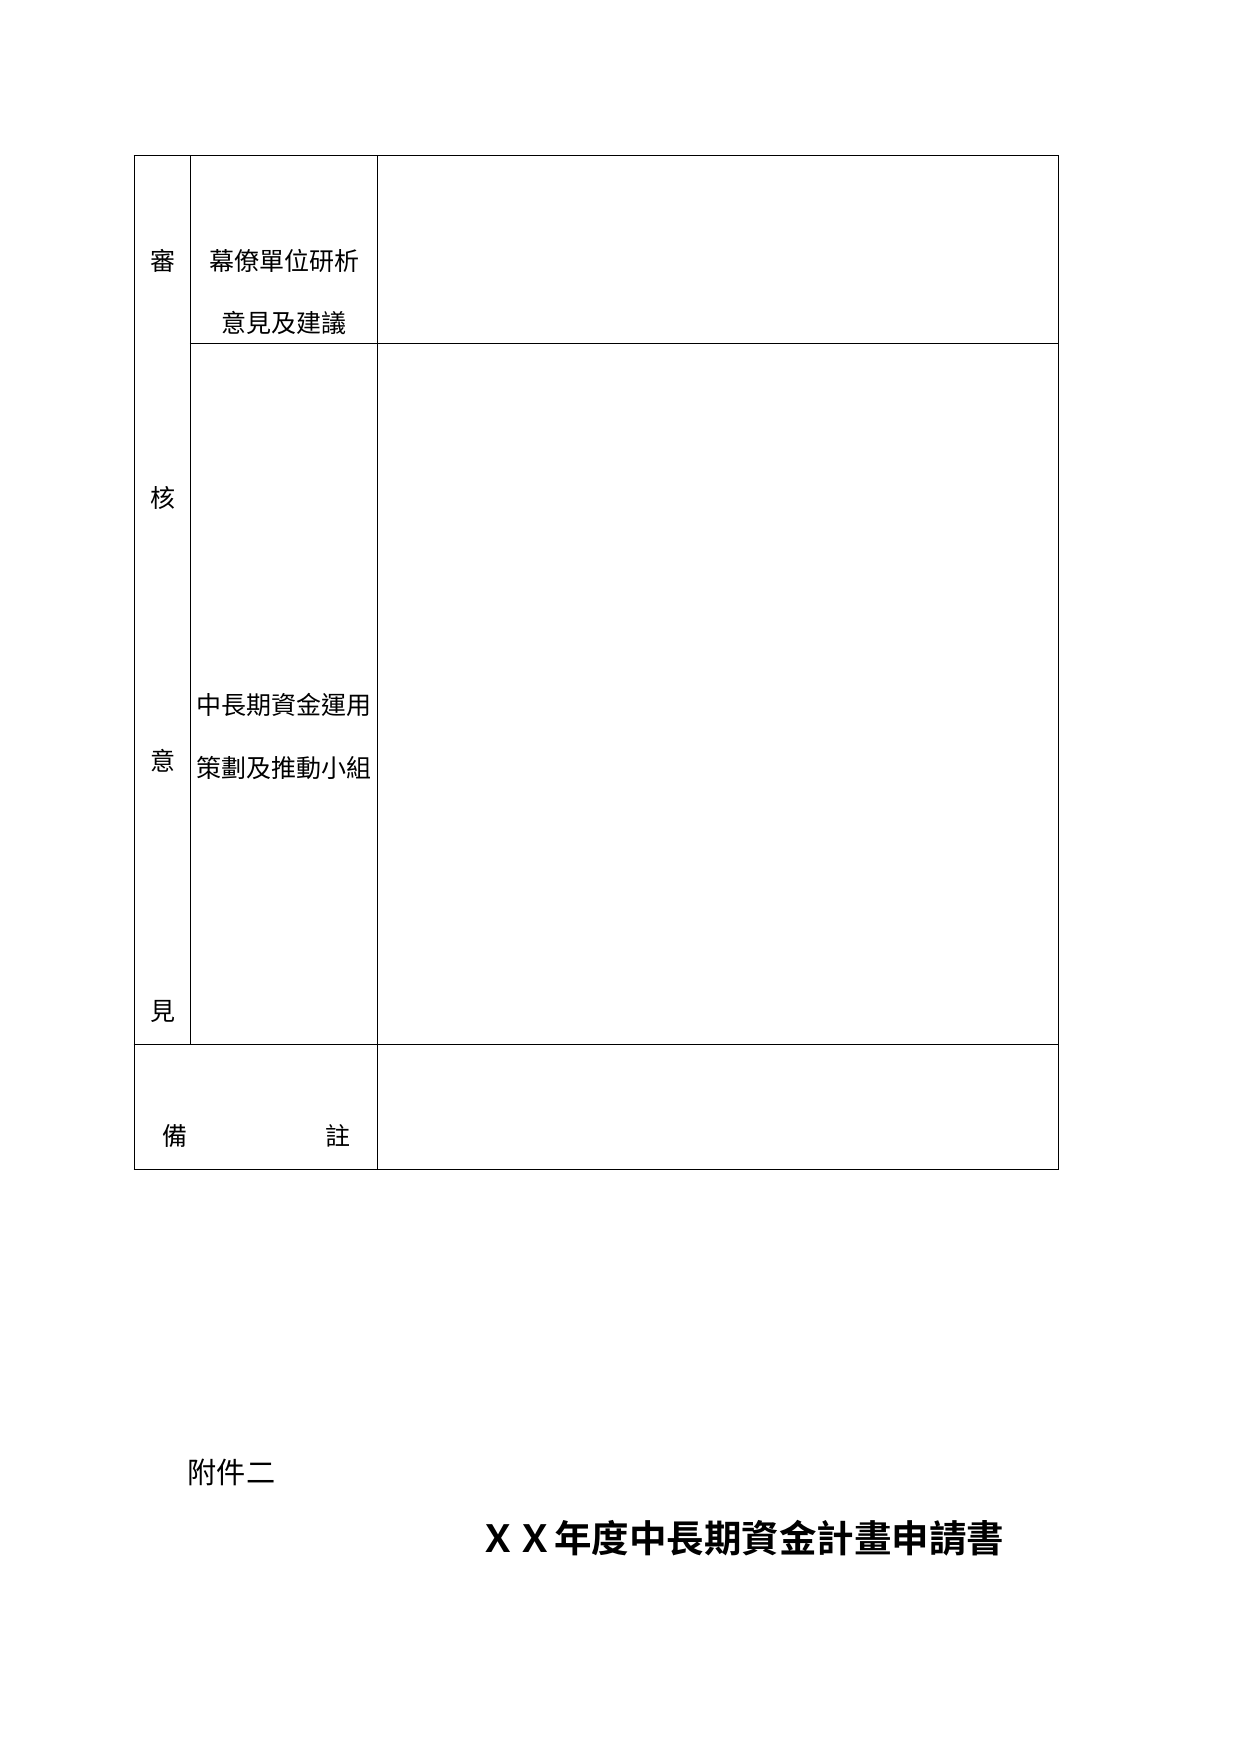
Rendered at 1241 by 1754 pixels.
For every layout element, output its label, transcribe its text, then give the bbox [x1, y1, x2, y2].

table_cell [378, 1045, 1058, 1169]
table_cell 備 註 [135, 1045, 377, 1169]
table_cell 中長期資金運用策劃及推動小組 [191, 344, 377, 1044]
text 附件二 [187, 1449, 1053, 1492]
table_cell 幕僚單位研析 意見及建議 [191, 156, 377, 343]
text ＸＸ年度中長期資金計畫申請書 [187, 1509, 1090, 1563]
table_cell [378, 156, 1058, 343]
table_cell [378, 344, 1058, 1044]
table_header 審 核 意 見 [135, 156, 190, 1044]
